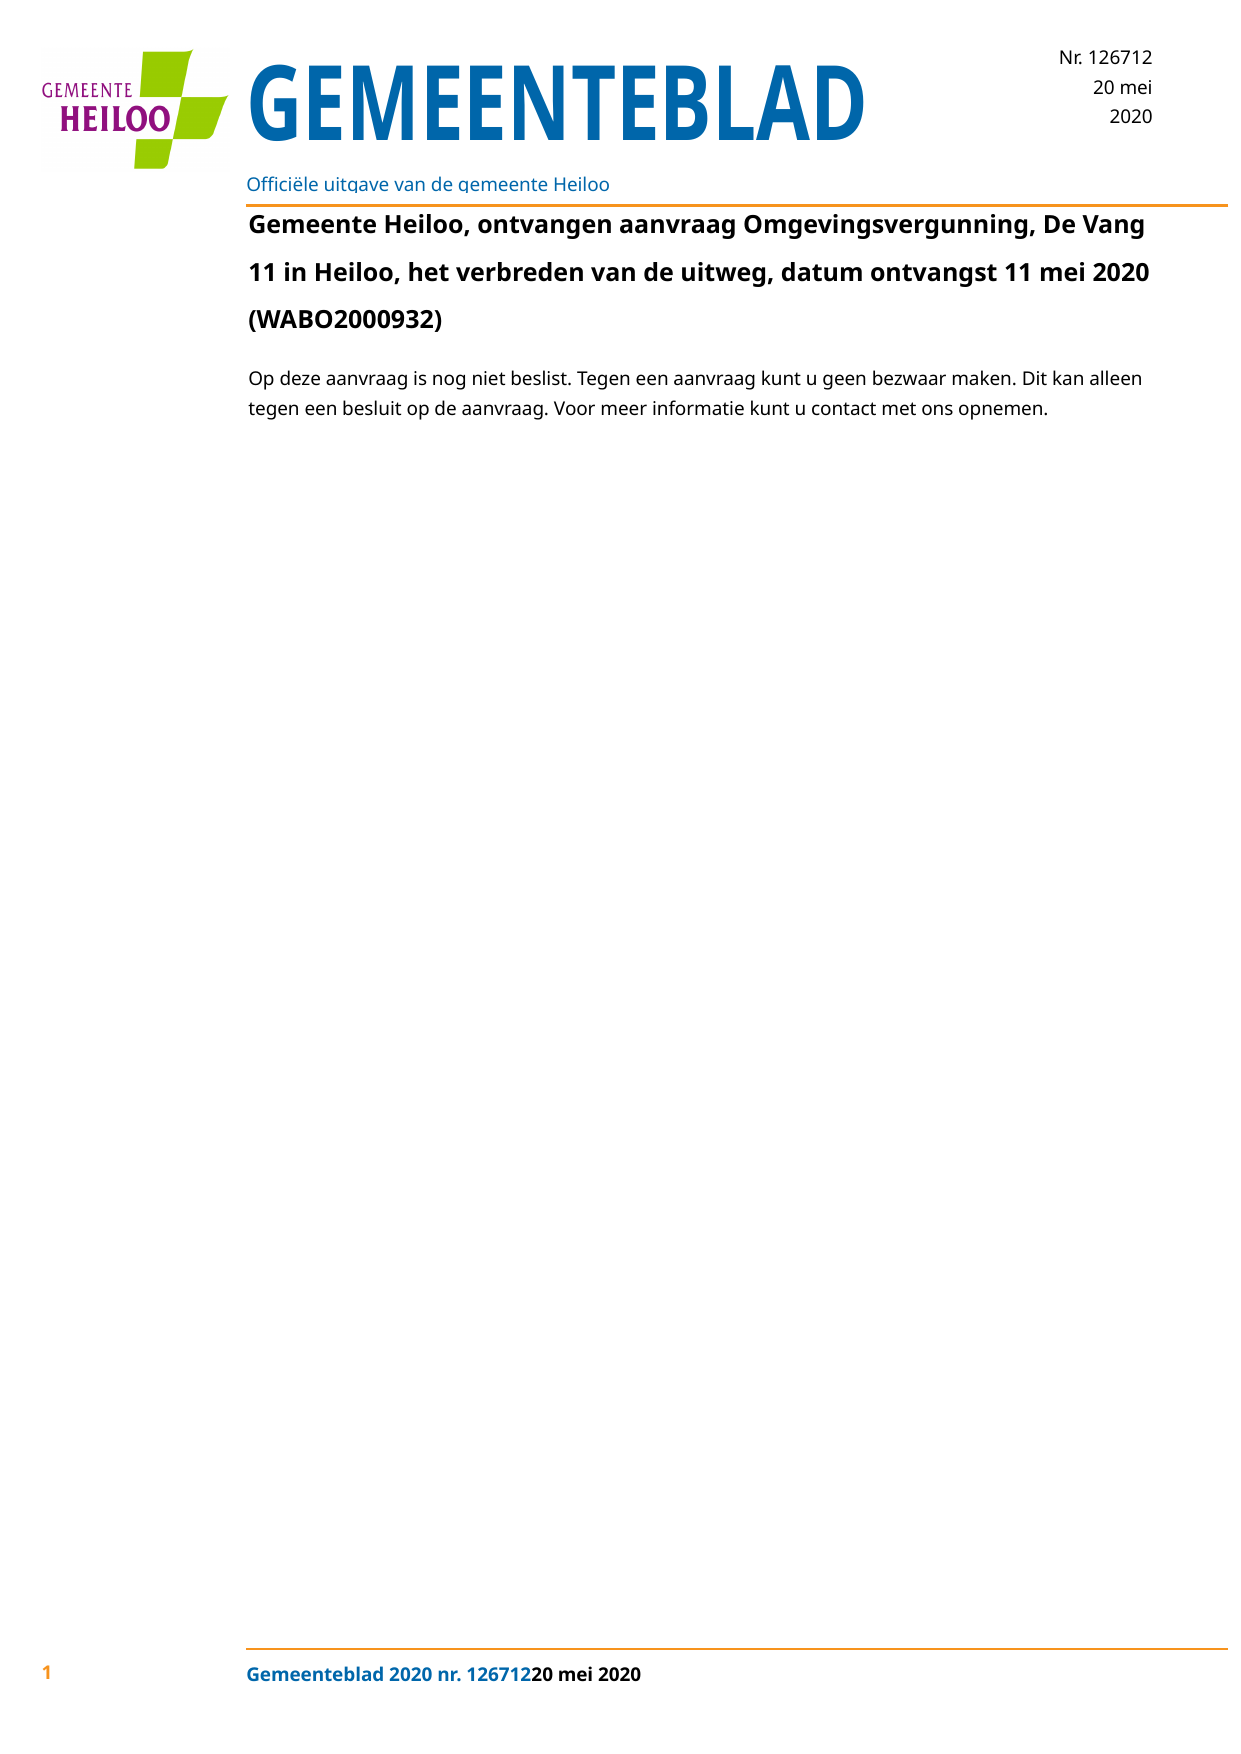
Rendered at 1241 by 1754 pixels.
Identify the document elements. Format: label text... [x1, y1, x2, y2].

picture [41, 47, 231, 172]
text Gemeente Heiloo, ontvangen aanvraag Omgevingsvergunning, De Vang 11 in Heiloo, het verbreden van de uitweg, datum ontvangst 11 mei 2020 (WABO2000932) [248, 207, 1152, 336]
text Op deze aanvraag is nog niet beslist. Tegen een aanvraag kunt u geen bezwaar maken. Dit kan alleen tegen een besluit op de aanvraag. Voor meer informatie kunt u contact met ons opnemen. [248, 366, 1152, 421]
